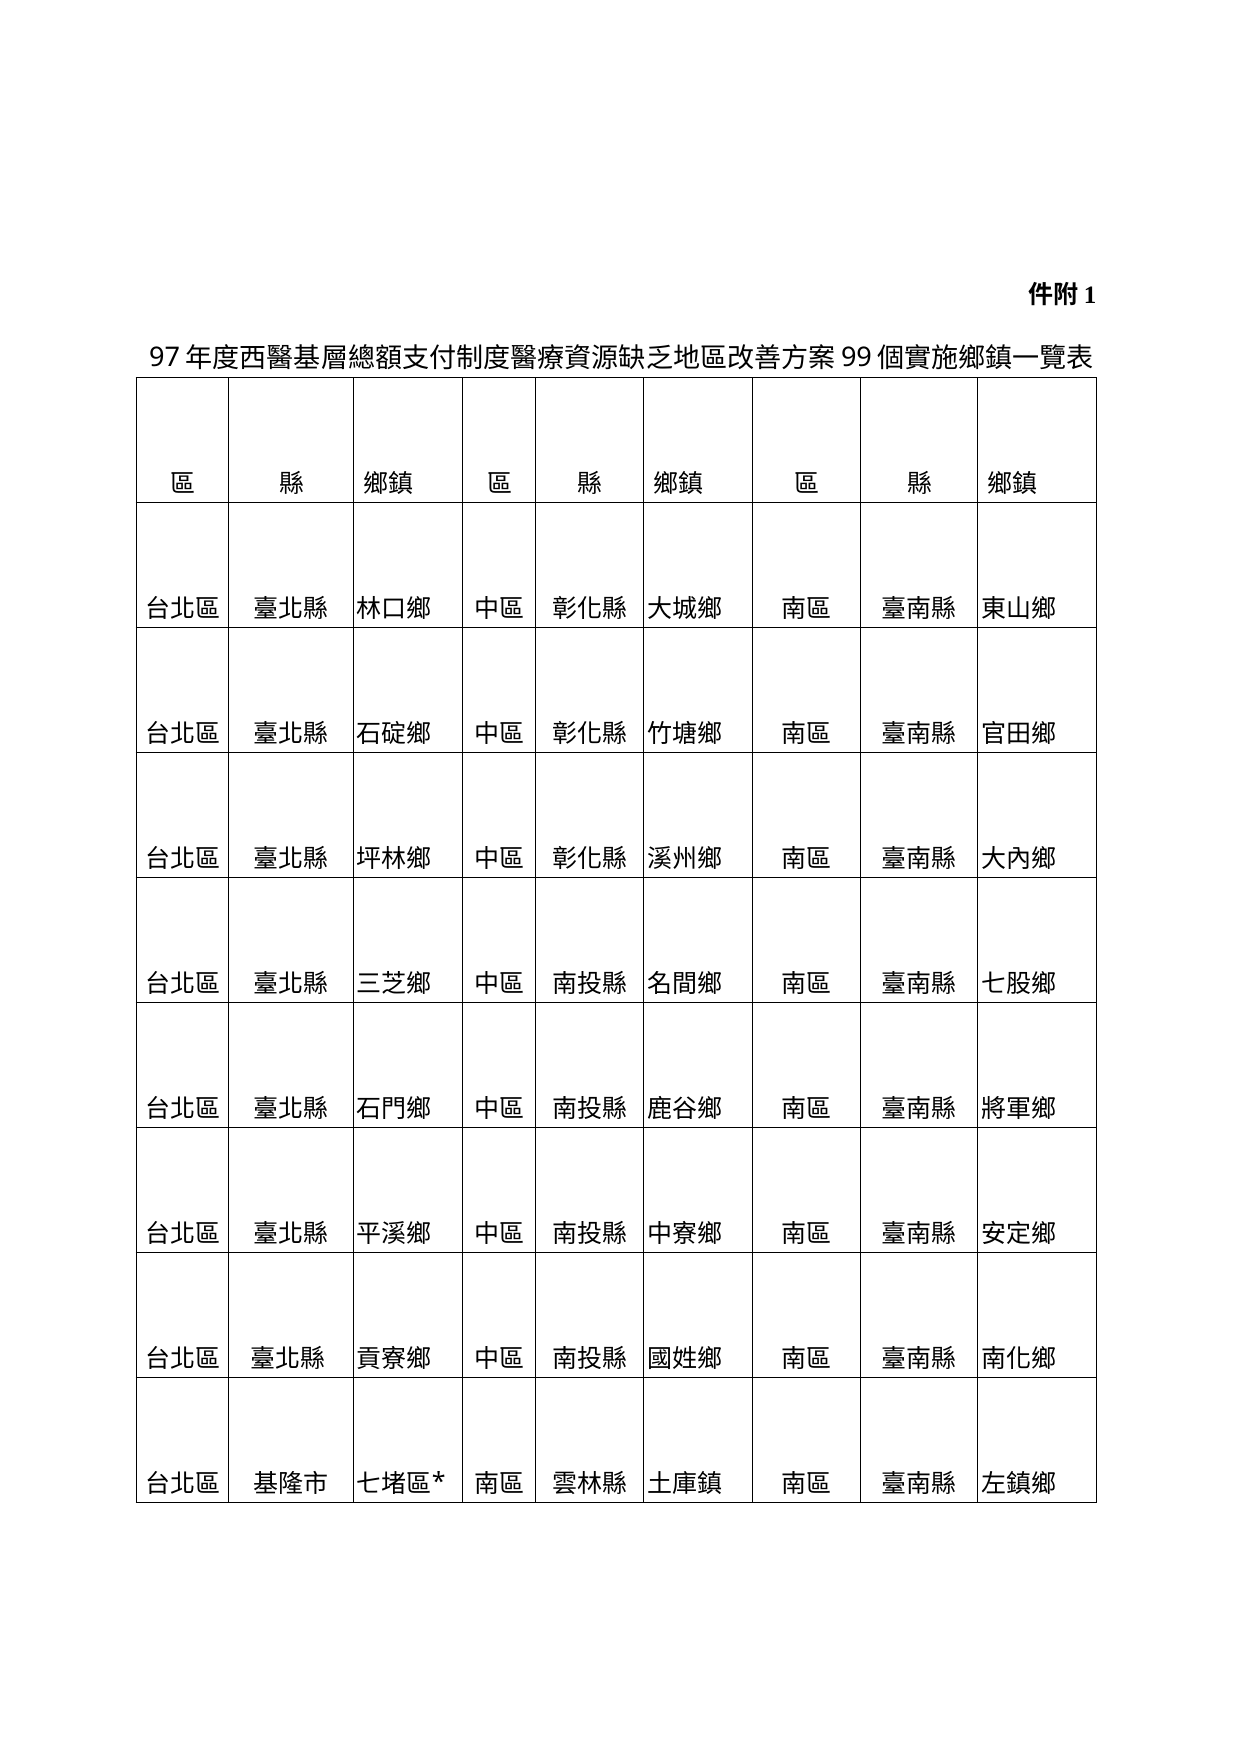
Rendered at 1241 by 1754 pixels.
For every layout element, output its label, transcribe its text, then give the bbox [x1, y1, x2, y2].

table_cell 中區 [463, 753, 535, 877]
table_cell 東山鄉 [978, 503, 1096, 627]
table_cell [1140, 752, 1171, 877]
table_cell [71, 1002, 136, 1127]
table_cell 臺南縣 [861, 503, 977, 627]
table_cell 竹塘鄉 [644, 628, 752, 752]
table_cell 台北區 [137, 628, 228, 752]
table_cell 中區 [463, 628, 535, 752]
table_cell 臺北縣 [229, 628, 353, 752]
table_cell 雲林縣 [536, 1378, 643, 1502]
table_cell 南區 [753, 753, 860, 877]
table_cell 平溪鄉 [354, 1128, 462, 1252]
table_cell 臺北縣 [229, 753, 353, 877]
table_cell 大城鄉 [644, 503, 752, 627]
table_cell 區 [137, 378, 228, 502]
table_cell [1140, 877, 1171, 1002]
table_cell [1097, 752, 1140, 877]
table_cell 中區 [463, 503, 535, 627]
table_cell [1140, 1002, 1171, 1127]
table_cell 石碇鄉 [354, 628, 462, 752]
table_cell 臺南縣 [861, 878, 977, 1002]
table_cell [1097, 1252, 1140, 1377]
table_cell [71, 877, 136, 1002]
table_cell 南區 [753, 1128, 860, 1252]
table_cell 南區 [753, 1378, 860, 1502]
table_cell 鄉鎮 [354, 378, 462, 502]
table_cell 縣 [229, 378, 353, 502]
table_cell 台北區 [137, 1003, 228, 1127]
table_cell [1097, 1127, 1140, 1252]
table_cell 臺南縣 [861, 1378, 977, 1502]
table_cell 縣 [536, 378, 643, 502]
table_cell 臺南縣 [861, 628, 977, 752]
table_cell 安定鄉 [978, 1128, 1096, 1252]
table_cell 大內鄉 [978, 753, 1096, 877]
table_cell 七股鄉 [978, 878, 1096, 1002]
table_cell 將軍鄉 [978, 1003, 1096, 1127]
table_cell 坪林鄉 [354, 753, 462, 877]
table_cell 台北區 [137, 1253, 228, 1377]
table_cell 台北區 [137, 753, 228, 877]
table_cell 南區 [753, 503, 860, 627]
table_cell 南投縣 [536, 1253, 643, 1377]
table_cell [1140, 377, 1171, 502]
table_cell 鄉鎮 [644, 378, 752, 502]
table_cell 石門鄉 [354, 1003, 462, 1127]
table_cell 彰化縣 [536, 753, 643, 877]
table_cell 南投縣 [536, 878, 643, 1002]
table_cell 中區 [463, 878, 535, 1002]
table_cell [1097, 627, 1140, 752]
table_cell [1097, 1002, 1140, 1127]
table_cell 臺南縣 [861, 753, 977, 877]
table_header 97年度西醫基層總額支付制度醫療資源缺乏地區改善方案99個實施鄉鎮一覽表 [71, 252, 1171, 377]
table_cell 鹿谷鄉 [644, 1003, 752, 1127]
table_cell 縣 [861, 378, 977, 502]
table_cell [1140, 502, 1171, 627]
table_cell 林口鄉 [354, 503, 462, 627]
table_cell [1140, 1127, 1171, 1252]
table_cell 南化鄉 [978, 1253, 1096, 1377]
table_cell 南投縣 [536, 1003, 643, 1127]
table_cell [71, 1127, 136, 1252]
table_cell 臺南縣 [861, 1003, 977, 1127]
table_cell 七堵區* [354, 1378, 462, 1502]
table_cell [1097, 877, 1140, 1002]
table_cell 台北區 [137, 503, 228, 627]
table_cell 溪州鄉 [644, 753, 752, 877]
table_cell 臺北縣 [229, 1003, 353, 1127]
table_cell [1097, 502, 1140, 627]
table_cell 彰化縣 [536, 628, 643, 752]
table_cell 貢寮鄉 [354, 1253, 462, 1377]
table_cell 台北區 [137, 878, 228, 1002]
table_cell [1140, 627, 1171, 752]
table_cell 臺南縣 [861, 1128, 977, 1252]
table_cell 三芝鄉 [354, 878, 462, 1002]
table_cell 中寮鄉 [644, 1128, 752, 1252]
table_cell 基隆市 [229, 1378, 353, 1502]
table_cell 南區 [753, 1253, 860, 1377]
table_cell [71, 502, 136, 627]
table_cell 中區 [463, 1128, 535, 1252]
table_cell 官田鄉 [978, 628, 1096, 752]
table_cell 台北區 [137, 1128, 228, 1252]
table_cell [71, 377, 136, 502]
table_cell 左鎮鄉 [978, 1378, 1096, 1502]
table_cell 國姓鄉 [644, 1253, 752, 1377]
table_cell 中區 [463, 1253, 535, 1377]
table_cell [71, 1252, 136, 1377]
table_cell 南區 [753, 1003, 860, 1127]
table_cell 鄉鎮 [978, 378, 1096, 502]
table_cell 南區 [753, 878, 860, 1002]
table_cell 台北區 [137, 1378, 228, 1502]
table_cell [1097, 377, 1140, 502]
table_cell 南區 [753, 628, 860, 752]
table_cell 南投縣 [536, 1128, 643, 1252]
table_cell 區 [753, 378, 860, 502]
table_cell 彰化縣 [536, 503, 643, 627]
table_cell [1097, 1377, 1140, 1502]
table_cell 中區 [463, 1003, 535, 1127]
table_cell [1140, 1377, 1171, 1502]
table_cell 南區 [463, 1378, 535, 1502]
table_cell 臺南縣 [861, 1253, 977, 1377]
table_cell 臺北縣 [229, 503, 353, 627]
table_cell 區 [463, 378, 535, 502]
table_cell 臺北縣 [229, 1253, 353, 1377]
table_cell 臺北縣 [229, 878, 353, 1002]
table_cell [71, 627, 136, 752]
table_cell [71, 752, 136, 877]
table_cell [71, 1377, 136, 1502]
table_cell 名間鄉 [644, 878, 752, 1002]
table_cell 臺北縣 [229, 1128, 353, 1252]
table_cell 土庫鎮 [644, 1378, 752, 1502]
table_cell [1140, 1252, 1171, 1377]
